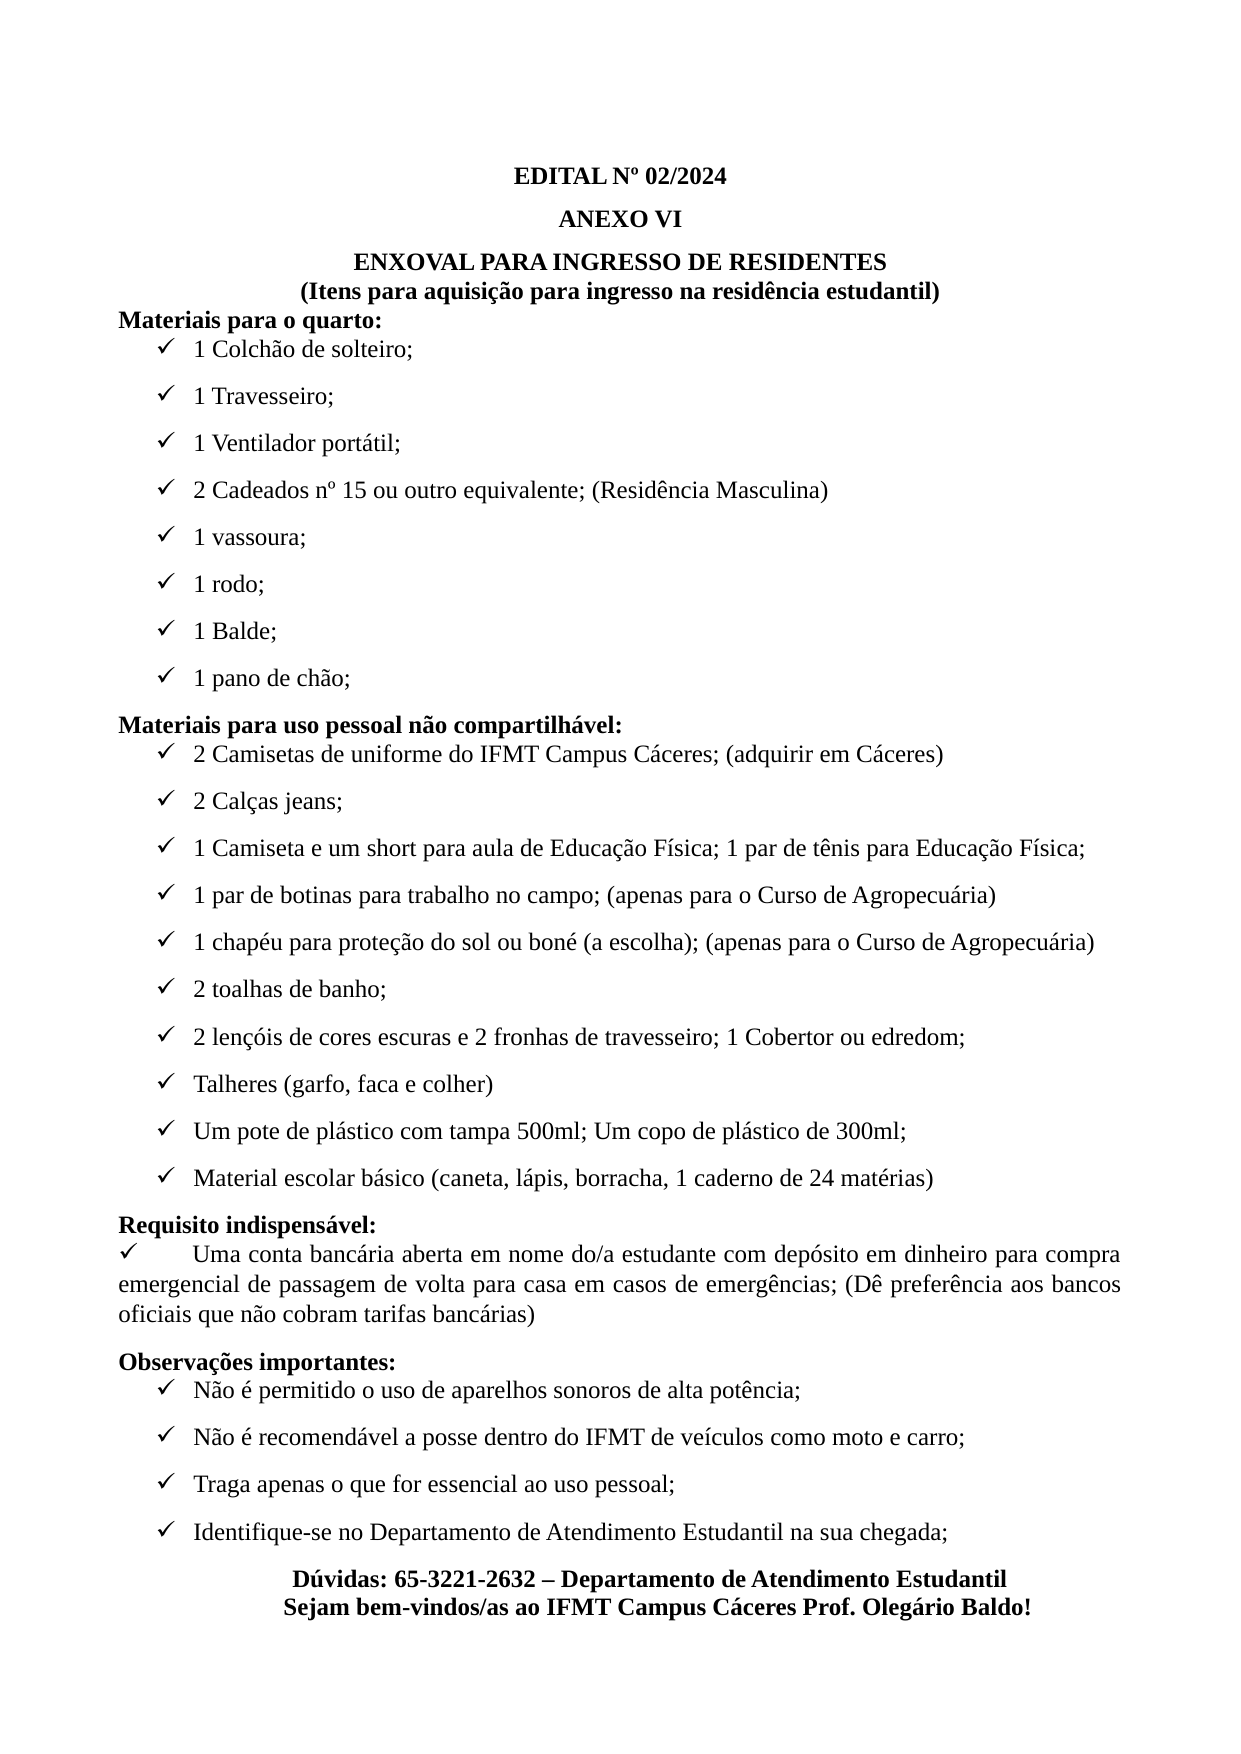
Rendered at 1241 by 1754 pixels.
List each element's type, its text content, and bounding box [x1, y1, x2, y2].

list Uma conta bancária aberta em nome do/a estudante com depósito em dinheiro para compra emergencial de passagem de volta para casa em casos de emergências; (Dê preferência aos bancos oficiais que não cobram tarifas bancárias) [118, 1239, 1122, 1328]
list Material escolar básico (caneta, lápis, borracha, 1 caderno de 24 matérias) [156, 1163, 1122, 1192]
text (Itens para aquisição para ingresso na residência estudantil) [118, 276, 1122, 305]
list 1 Ventilador portátil; [156, 428, 1122, 457]
text Dúvidas: 65-3221-2632 – Departamento de Atendimento Estudantil [177, 1564, 1122, 1592]
list Não é recomendável a posse dentro do IFMT de veículos como moto e carro; [156, 1422, 1122, 1451]
list 1 rodo; [156, 569, 1122, 598]
list 1 chapéu para proteção do sol ou boné (a escolha); (apenas para o Curso de Agropecuária) [156, 927, 1122, 956]
list 2 Cadeados nº 15 ou outro equivalente; (Residência Masculina) [156, 475, 1122, 504]
list Não é permitido o uso de aparelhos sonoros de alta potência; [156, 1375, 1122, 1404]
list 2 Calças jeans; [156, 786, 1122, 815]
text ENXOVAL PARA INGRESSO DE RESIDENTES [118, 247, 1122, 276]
list 1 pano de chão; [156, 663, 1122, 692]
list 2 Camisetas de uniforme do IFMT Campus Cáceres; (adquirir em Cáceres) [156, 739, 1122, 768]
text ANEXO VI [118, 204, 1122, 233]
list 1 Camiseta e um short para aula de Educação Física; 1 par de tênis para Educação Física; [156, 833, 1122, 862]
text Requisito indispensável: [118, 1210, 1122, 1239]
list 2 lençóis de cores escuras e 2 fronhas de travesseiro; 1 Cobertor ou edredom; [156, 1022, 1122, 1050]
list Identifique-se no Departamento de Atendimento Estudantil na sua chegada; [156, 1517, 1122, 1545]
list 1 Travesseiro; [156, 381, 1122, 409]
list 1 par de botinas para trabalho no campo; (apenas para o Curso de Agropecuária) [156, 880, 1122, 909]
list Talheres (garfo, faca e colher) [156, 1069, 1122, 1097]
text Observações importantes: [118, 1347, 1122, 1375]
list 1 vassoura; [156, 522, 1122, 551]
list Um pote de plástico com tampa 500ml; Um copo de plástico de 300ml; [156, 1116, 1122, 1144]
list Traga apenas o que for essencial ao uso pessoal; [156, 1469, 1122, 1498]
list 1 Balde; [156, 616, 1122, 645]
text Materiais para o quarto: [118, 305, 1122, 334]
list 2 toalhas de banho; [156, 974, 1122, 1003]
list 1 Colchão de solteiro; [156, 334, 1122, 362]
text Materiais para uso pessoal não compartilhável: [118, 710, 1122, 739]
list Sejam bem-vindos/as ao IFMT Campus Cáceres Prof. Olegário Baldo! [193, 1592, 1122, 1621]
text EDITAL Nº 02/2024 [118, 161, 1122, 190]
